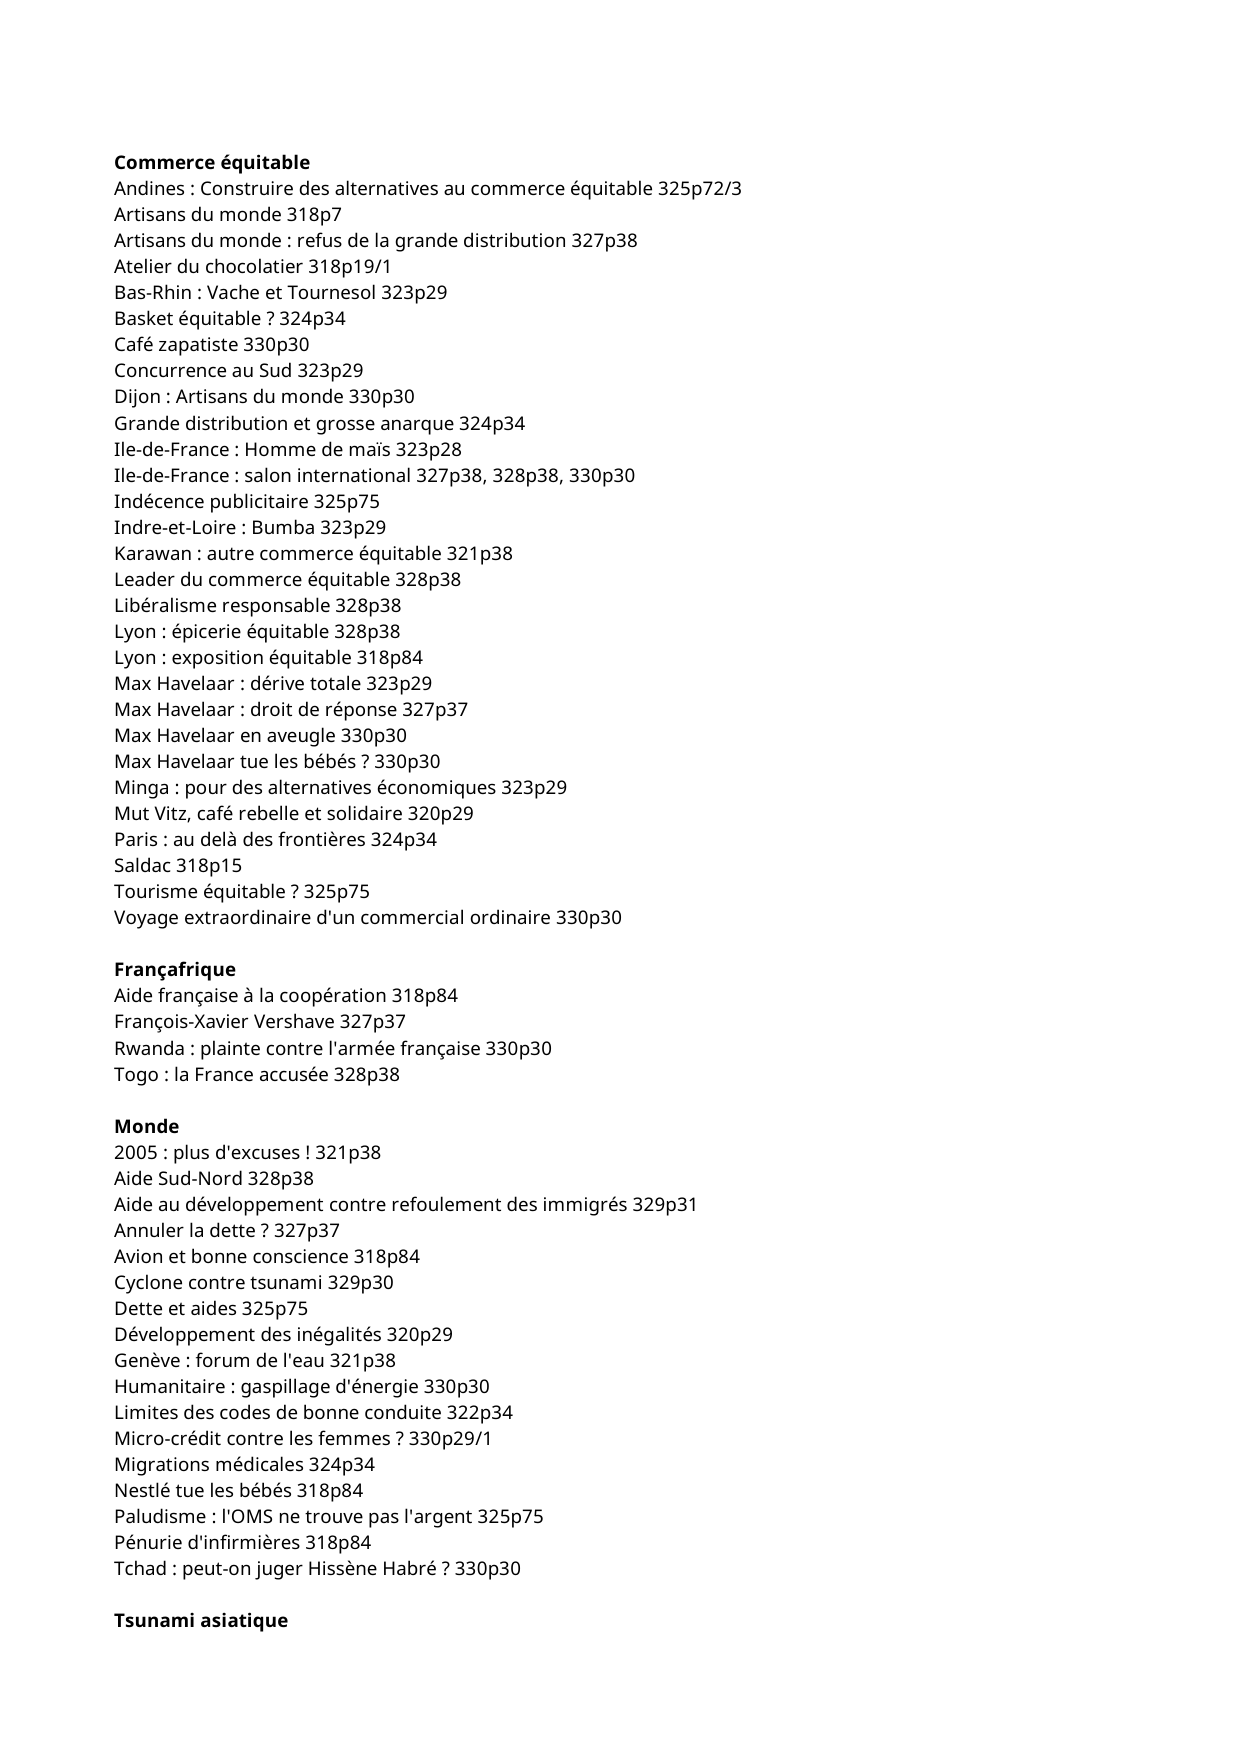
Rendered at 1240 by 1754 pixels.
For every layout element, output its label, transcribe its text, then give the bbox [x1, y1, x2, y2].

text Monde [114, 1112, 1126, 1138]
text Leader du commerce équitable 328p38 [114, 566, 1126, 592]
text Café zapatiste 330p30 [114, 331, 1126, 357]
text Paludisme : l'OMS ne trouve pas l'argent 325p75 [114, 1503, 1126, 1529]
text 2005 : plus d'excuses ! 321p38 [114, 1138, 1126, 1164]
text Paris : au delà des frontières 324p34 [114, 826, 1126, 852]
text Libéralisme responsable 328p38 [114, 592, 1126, 618]
text Développement des inégalités 320p29 [114, 1321, 1126, 1347]
text Pénurie d'infirmières 318p84 [114, 1529, 1126, 1555]
text Max Havelaar : droit de réponse 327p37 [114, 696, 1126, 722]
text Françafrique [114, 956, 1126, 982]
text Max Havelaar tue les bébés ? 330p30 [114, 748, 1126, 774]
text Commerce équitable [114, 149, 1126, 175]
text Cyclone contre tsunami 329p30 [114, 1269, 1126, 1295]
text Saldac 318p15 [114, 852, 1126, 878]
text Togo : la France accusée 328p38 [114, 1060, 1126, 1086]
text Lyon : épicerie équitable 328p38 [114, 618, 1126, 644]
text Andines : Construire des alternatives au commerce équitable 325p72/3 [114, 175, 1126, 201]
text Indécence publicitaire 325p75 [114, 487, 1126, 513]
text Voyage extraordinaire d'un commercial ordinaire 330p30 [114, 904, 1126, 930]
text Limites des codes de bonne conduite 322p34 [114, 1399, 1126, 1425]
text Tchad : peut-on juger Hissène Habré ? 330p30 [114, 1555, 1126, 1581]
text Atelier du chocolatier 318p19/1 [114, 253, 1126, 279]
text Genève : forum de l'eau 321p38 [114, 1347, 1126, 1373]
text Mut Vitz, café rebelle et solidaire 320p29 [114, 800, 1126, 826]
text Ile-de-France : salon international 327p38, 328p38, 330p30 [114, 461, 1126, 487]
text Basket équitable ? 324p34 [114, 305, 1126, 331]
text Concurrence au Sud 323p29 [114, 357, 1126, 383]
text Lyon : exposition équitable 318p84 [114, 644, 1126, 670]
text Minga : pour des alternatives économiques 323p29 [114, 774, 1126, 800]
text Indre-et-Loire : Bumba 323p29 [114, 513, 1126, 539]
text Bas-Rhin : Vache et Tournesol 323p29 [114, 279, 1126, 305]
text Annuler la dette ? 327p37 [114, 1217, 1126, 1243]
text Tourisme équitable ? 325p75 [114, 878, 1126, 904]
text Aide Sud-Nord 328p38 [114, 1164, 1126, 1191]
text Migrations médicales 324p34 [114, 1451, 1126, 1477]
text François-Xavier Vershave 327p37 [114, 1008, 1126, 1034]
text Artisans du monde 318p7 [114, 201, 1126, 227]
text Artisans du monde : refus de la grande distribution 327p38 [114, 227, 1126, 253]
text Tsunami asiatique [114, 1607, 1126, 1633]
text Max Havelaar en aveugle 330p30 [114, 722, 1126, 748]
text Aide française à la coopération 318p84 [114, 982, 1126, 1008]
text Micro-crédit contre les femmes ? 330p29/1 [114, 1425, 1126, 1451]
text Ile-de-France : Homme de maïs 323p28 [114, 435, 1126, 461]
text Dijon : Artisans du monde 330p30 [114, 383, 1126, 409]
text Grande distribution et grosse anarque 324p34 [114, 409, 1126, 435]
text Max Havelaar : dérive totale 323p29 [114, 670, 1126, 696]
text Avion et bonne conscience 318p84 [114, 1243, 1126, 1269]
text Dette et aides 325p75 [114, 1295, 1126, 1321]
text Humanitaire : gaspillage d'énergie 330p30 [114, 1373, 1126, 1399]
text Karawan : autre commerce équitable 321p38 [114, 539, 1126, 566]
text Rwanda : plainte contre l'armée française 330p30 [114, 1034, 1126, 1060]
text Nestlé tue les bébés 318p84 [114, 1477, 1126, 1503]
text Aide au développement contre refoulement des immigrés 329p31 [114, 1191, 1126, 1217]
